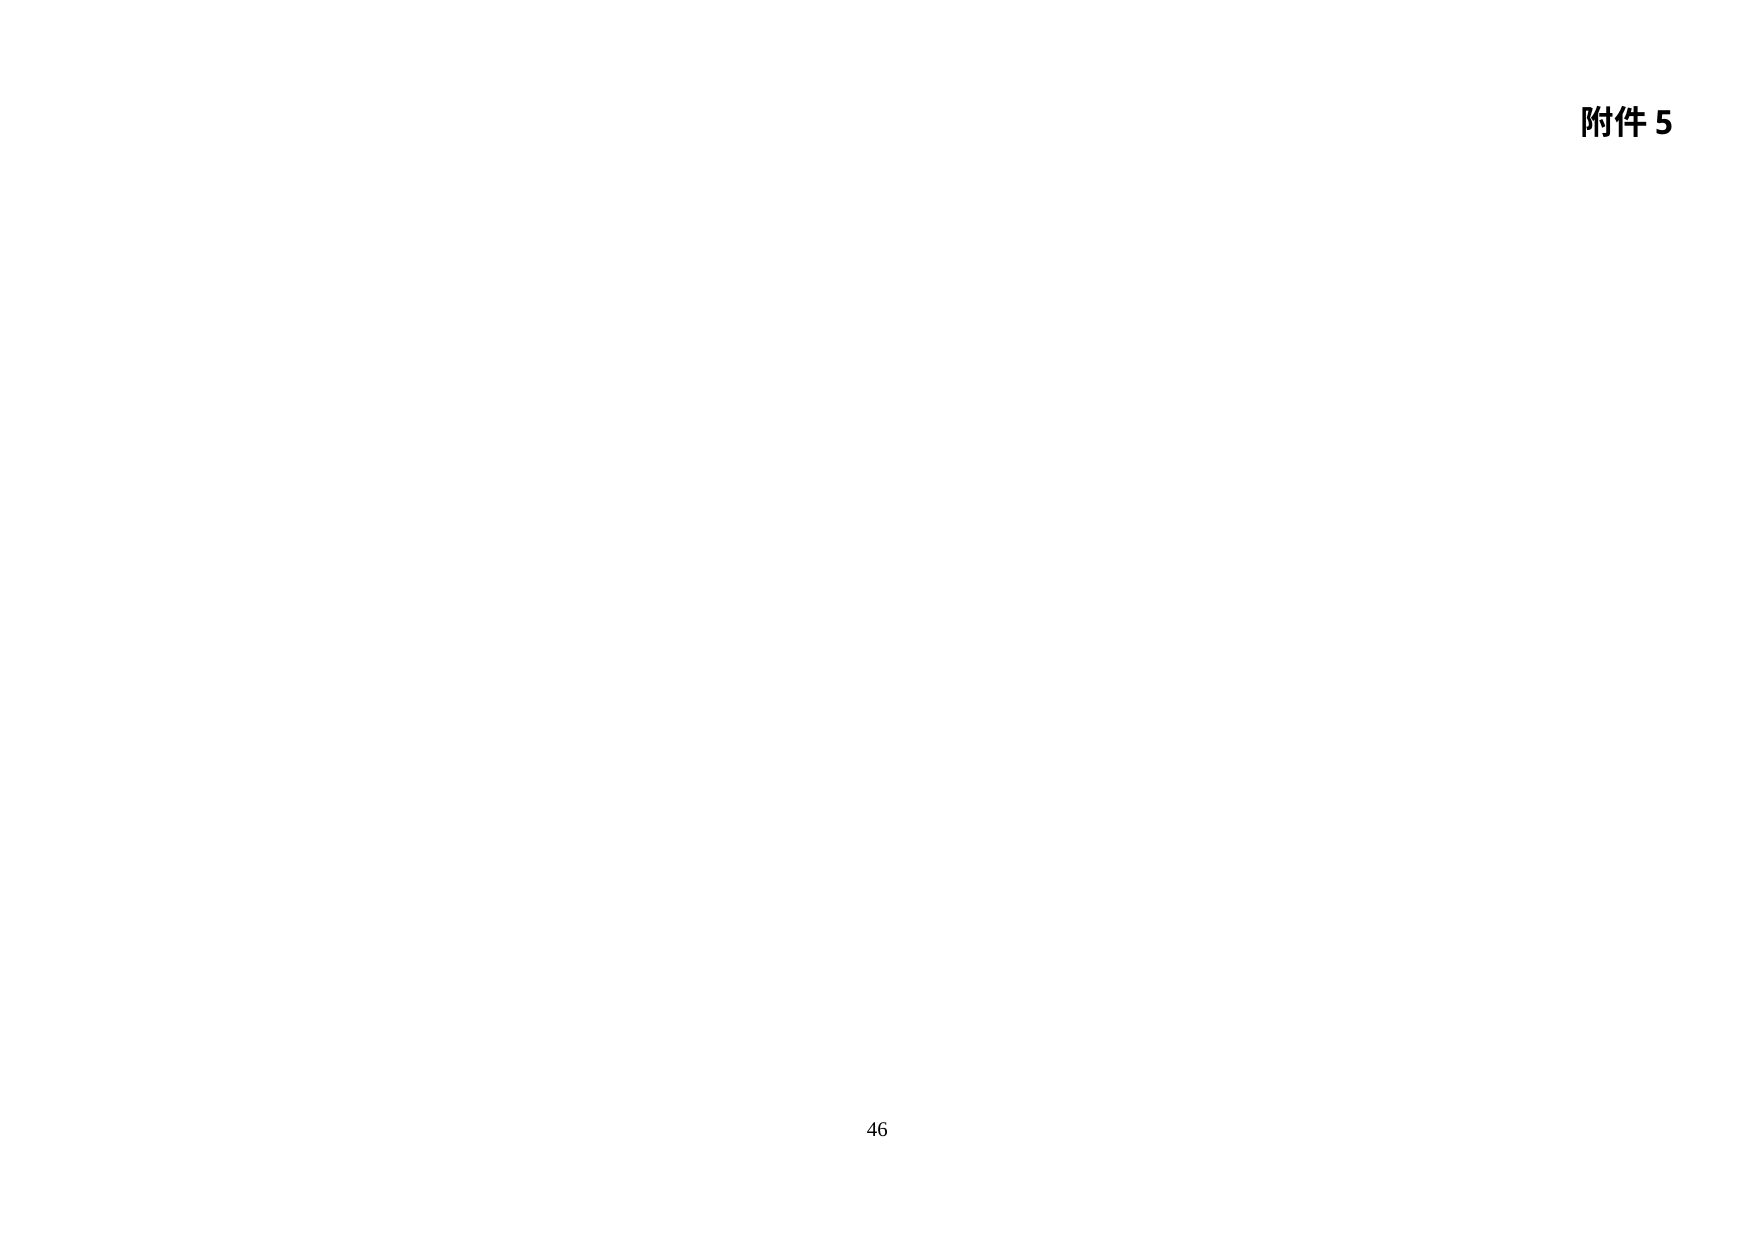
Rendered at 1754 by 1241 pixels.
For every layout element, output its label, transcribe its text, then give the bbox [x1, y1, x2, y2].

text 附件5 [80, 96, 1674, 144]
